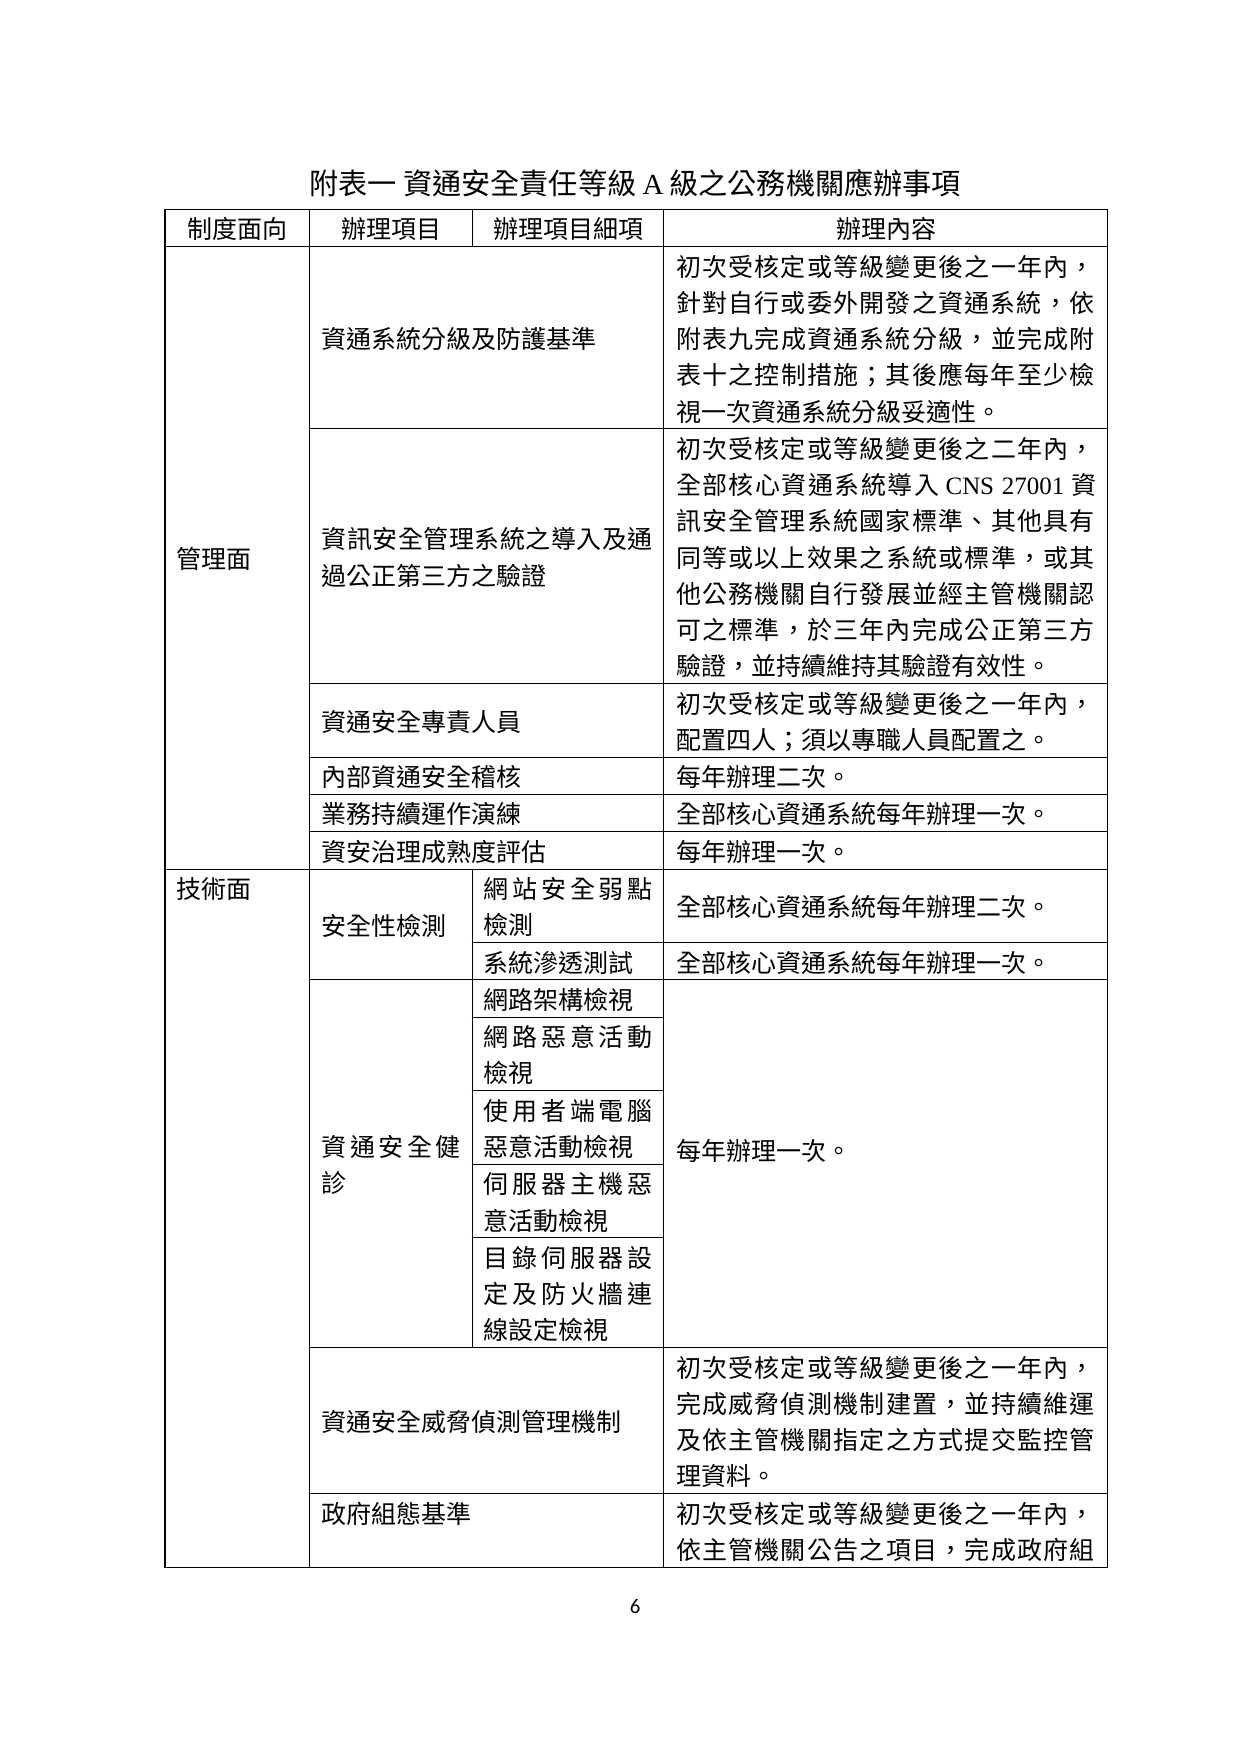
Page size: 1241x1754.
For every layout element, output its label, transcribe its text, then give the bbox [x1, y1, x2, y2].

table_cell 全部核心資通系統每年辦理二次。 [664, 870, 1107, 942]
text 附表一 資通安全責任等級A級之公務機關應辦事項 [177, 160, 1092, 202]
table_cell 初次受核定或等級變更後之一年內，配置四人；須以專職人員配置之。 [664, 684, 1107, 757]
table_cell 網站安全弱點檢測 [473, 870, 663, 942]
table_cell 目錄伺服器設定及防火牆連線設定檢視 [473, 1238, 663, 1347]
table_header 辦理項目 [310, 210, 472, 246]
table_cell 管理面 [166, 247, 309, 868]
table_header 辦理項目細項 [473, 210, 663, 246]
table_header 制度面向 [166, 210, 309, 246]
table_cell 每年辦理一次。 [664, 832, 1107, 868]
table_cell 業務持續運作演練 [310, 795, 663, 831]
table_cell 每年辦理二次。 [664, 758, 1107, 794]
table_cell 伺服器主機惡意活動檢視 [473, 1165, 663, 1237]
table_cell 政府組態基準 [310, 1494, 663, 1567]
table_cell 資訊安全管理系統之導入及通過公正第三方之驗證 [310, 429, 663, 683]
table_cell 每年辦理一次。 [664, 980, 1107, 1347]
table_cell 網路惡意活動檢視 [473, 1018, 663, 1090]
table_cell 內部資通安全稽核 [310, 758, 663, 794]
table_cell 初次受核定或等級變更後之一年內，依主管機關公告之項目，完成政府組 [664, 1494, 1107, 1567]
table_cell 資通安全威脅偵測管理機制 [310, 1348, 663, 1493]
table_cell 資通系統分級及防護基準 [310, 247, 663, 428]
table_cell 網路架構檢視 [473, 980, 663, 1017]
table_cell 安全性檢測 [310, 870, 472, 979]
table_header 辦理內容 [664, 210, 1107, 246]
table_cell 資通安全健診 [310, 980, 472, 1347]
table_cell 初次受核定或等級變更後之一年內，完成威脅偵測機制建置，並持續維運及依主管機關指定之方式提交監控管理資料。 [664, 1348, 1107, 1493]
table_cell 使用者端電腦惡意活動檢視 [473, 1091, 663, 1164]
table_cell 全部核心資通系統每年辦理一次。 [664, 795, 1107, 831]
table_cell 資通安全專責人員 [310, 684, 663, 757]
table_cell 初次受核定或等級變更後之二年內，全部核心資通系統導入CNS 27001資訊安全管理系統國家標準、其他具有同等或以上效果之系統或標準，或其他公務機關自行發展並經主管機關認可之標準，於三年內完成公正第三方驗證，並持續維持其驗證有效性。 [664, 429, 1107, 683]
table_cell 初次受核定或等級變更後之一年內，針對自行或委外開發之資通系統，依附表九完成資通系統分級，並完成附表十之控制措施；其後應每年至少檢視一次資通系統分級妥適性。 [664, 247, 1107, 428]
table_cell 全部核心資通系統每年辦理一次。 [664, 943, 1107, 979]
table_cell 技術面 [166, 870, 309, 1567]
table_cell 資安治理成熟度評估 [310, 832, 663, 868]
table_cell 系統滲透測試 [473, 943, 663, 979]
